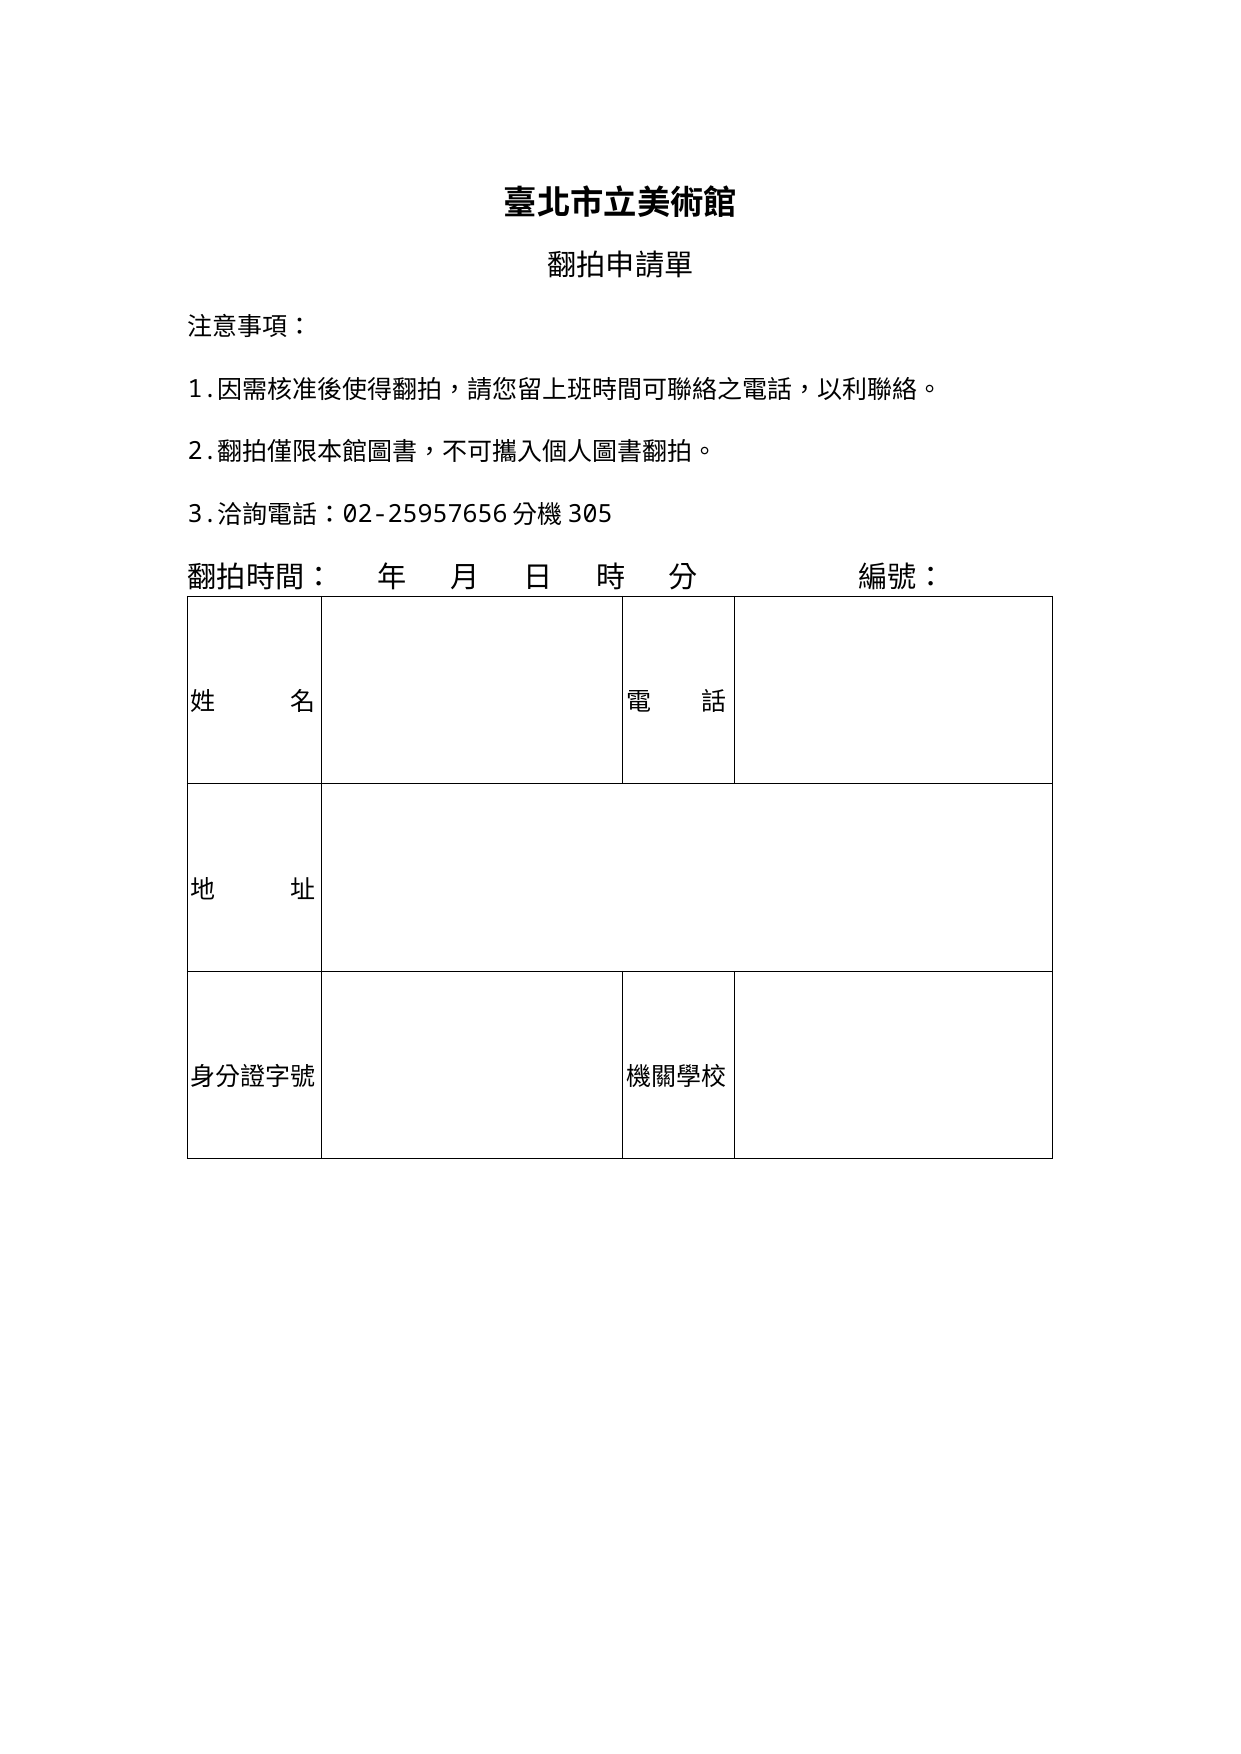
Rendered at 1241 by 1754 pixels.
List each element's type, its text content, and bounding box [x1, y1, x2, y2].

table_cell 機關學校 [623, 972, 734, 1158]
text 注意事項： [187, 283, 1053, 346]
table_header 電 話 [623, 597, 734, 783]
table_cell 地 址 [188, 784, 321, 971]
table_header [735, 597, 1052, 783]
table_header [322, 597, 622, 783]
table_header 姓 名 [188, 597, 321, 783]
table_cell [322, 972, 622, 1158]
text 翻拍申請單 [187, 221, 1053, 283]
table_cell [735, 972, 1052, 1158]
text 翻拍時間： 年 月 日 時 分 編號： [187, 533, 1053, 596]
text 3.洽詢電話：02-25957656分機305 [187, 471, 1053, 533]
text 臺北市立美術館 [187, 158, 1053, 221]
table_cell [322, 784, 1052, 971]
table_cell 身分證字號 [188, 972, 321, 1158]
list 因需核准後使得翻拍，請您留上班時間可聯絡之電話，以利聯絡。 [187, 346, 1053, 408]
list 翻拍僅限本館圖書，不可攜入個人圖書翻拍。 [187, 408, 1053, 471]
